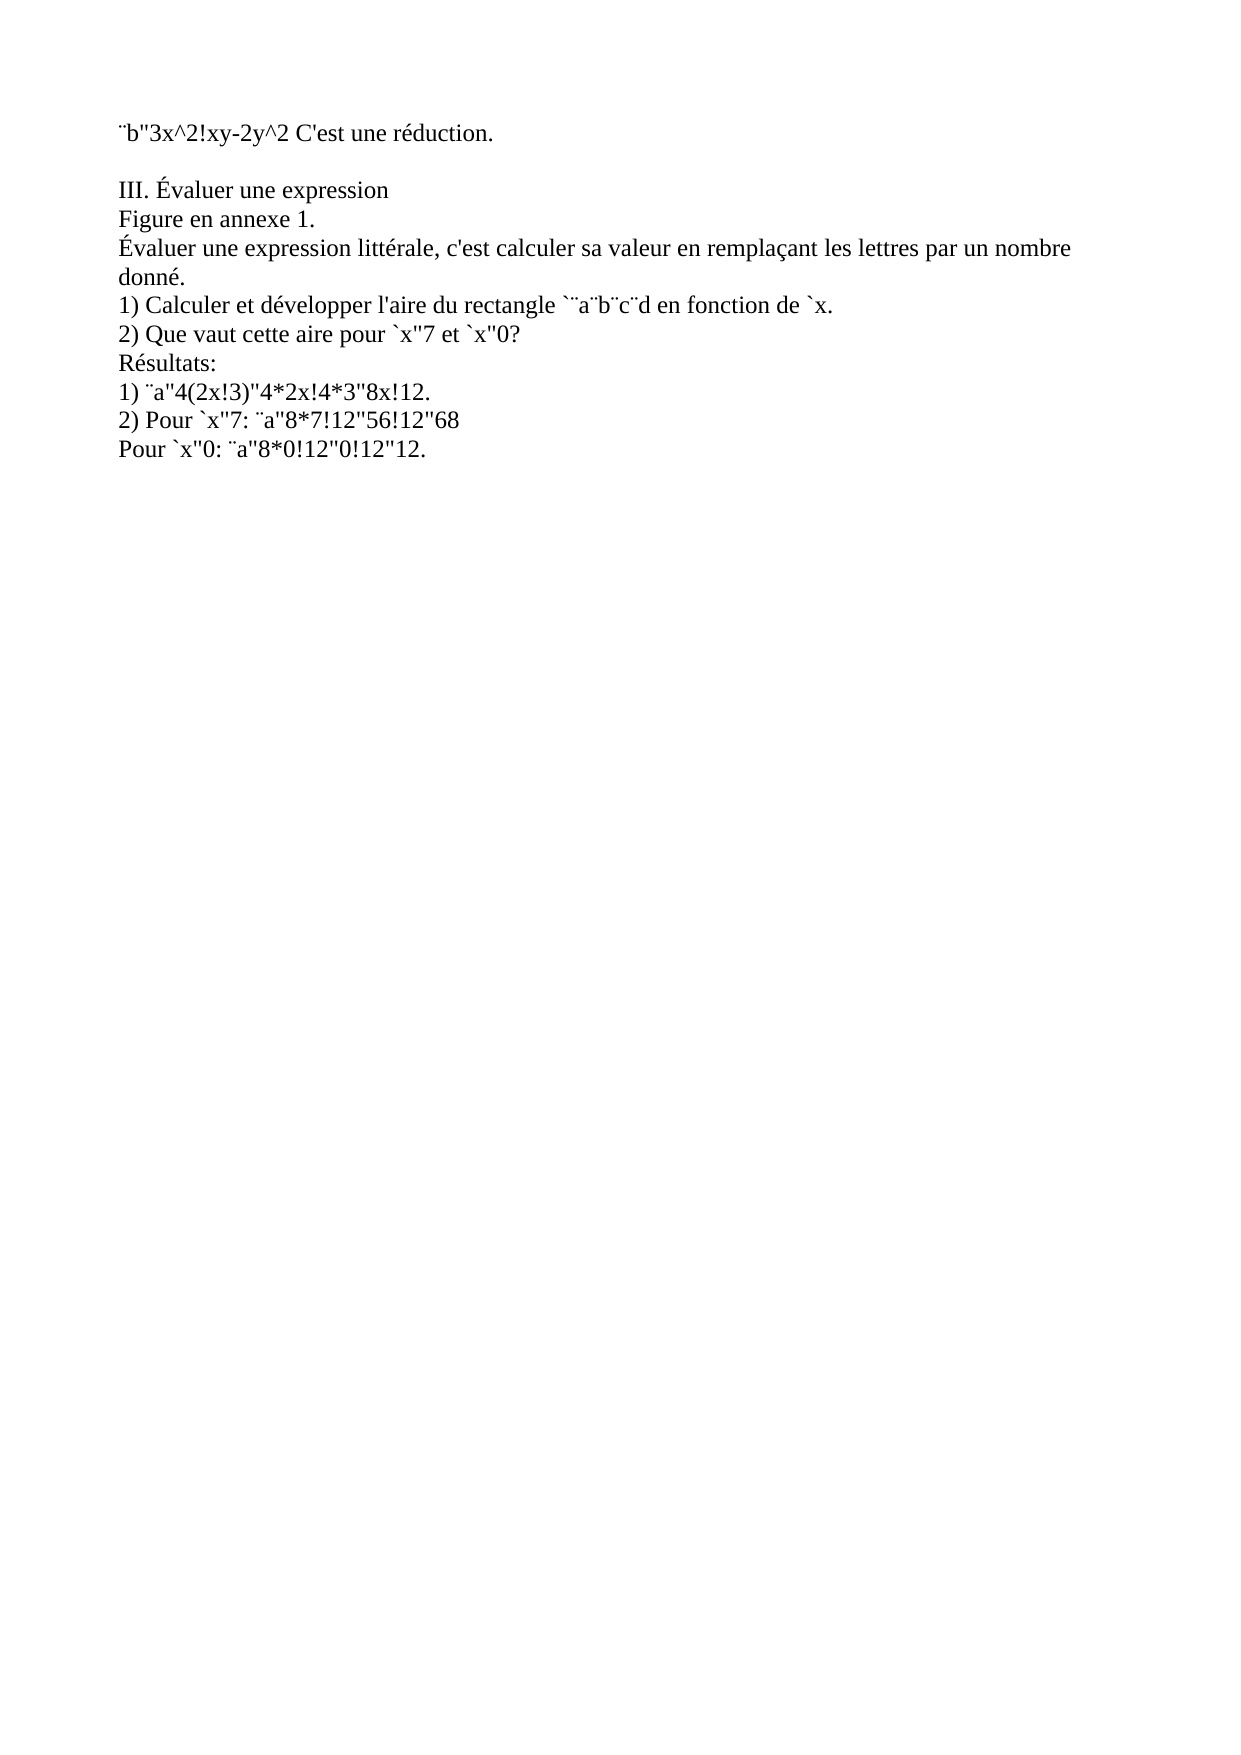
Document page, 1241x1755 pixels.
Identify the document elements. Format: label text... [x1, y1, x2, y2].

text Figure en annexe 1. [118, 204, 1122, 233]
text 1) ¨a"4(2x!3)"4*2x!4*3"8x!12. [118, 377, 1122, 406]
text III. Évaluer une expression [118, 176, 1122, 204]
text Pour `x"0: ¨a"8*0!12"0!12"12. [118, 434, 1122, 463]
text 2) Que vaut cette aire pour `x"7 et `x"0? [118, 319, 1122, 348]
text ¨b"3x^2!xy-2y^2 C'est une réduction. [118, 118, 1122, 147]
text Évaluer une expression littérale, c'est calculer sa valeur en remplaçant les lettres par un nombre donné. [118, 233, 1122, 291]
text 1) Calculer et développer l'aire du rectangle `¨a¨b¨c¨d en fonction de `x. [118, 291, 1122, 319]
text 2) Pour `x"7: ¨a"8*7!12"56!12"68 [118, 406, 1122, 434]
text Résultats: [118, 348, 1122, 377]
